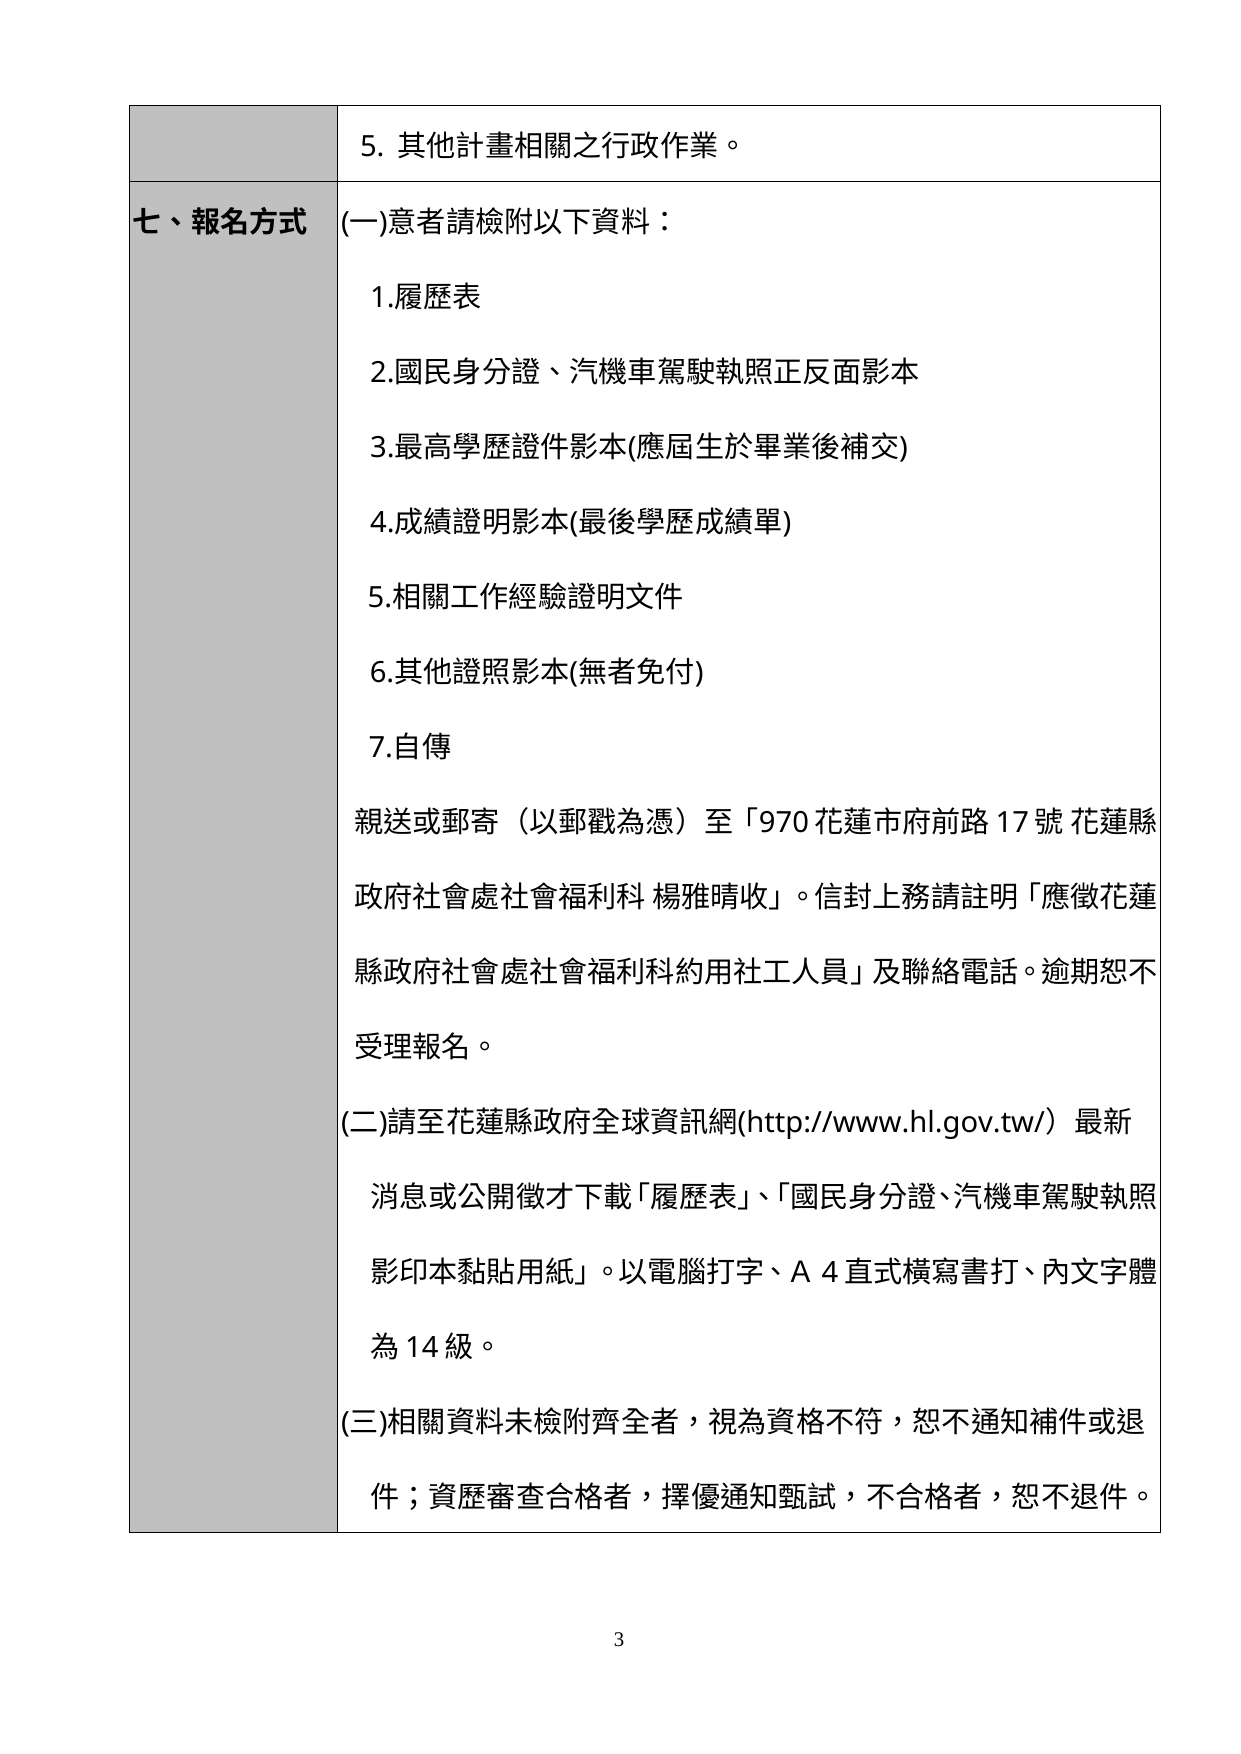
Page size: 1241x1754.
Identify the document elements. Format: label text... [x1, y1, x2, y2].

table_cell 七、報名方式 [130, 182, 337, 1532]
table_cell 督導推展計畫執行進度與品質控管。 主責/協調召開團隊或跨網絡之相關會議及協助網絡、資源支援本計畫。 解決團隊遭遇之較困難個案處遇。 辦理教育訓練、規劃辦理團隊個別督導、團體督導等訓練。 其他計畫相關之行政作業。 [338, 106, 1160, 181]
table_cell [130, 106, 337, 181]
table_cell (一)意者請檢附以下資料： 1.履歷表 2.國民身分證、汽機車駕駛執照正反面影本 3.最高學歷證件影本(應屆生於畢業後補交) 4.成績證明影本(最後學歷成績單) 5.相關工作經驗證明文件 6.其他證照影本(無者免付) 7.自傳 親送或郵寄（以郵戳為憑）至「970花蓮市府前路17號 花蓮縣政府社會處社會福利科 楊雅晴收」。信封上務請註明「應徵花蓮縣政府社會處社會福利科約用社工人員」及聯絡電話。逾期恕不受理報名。 (二)請至花蓮縣政府全球資訊網(http://www.hl.gov.tw/）最新消息或公開徵才下載「履歷表」、「國民身分證、汽機車駕駛執照影印本黏貼用紙」。以電腦打字、Ａ4直式橫寫書打、內文字體為14級。 (三)相關資料未檢附齊全者，視為資格不符，恕不通知補件或退件；資歷審查合格者，擇優通知甄試，不合格者，恕不退件。 [338, 182, 1160, 1532]
